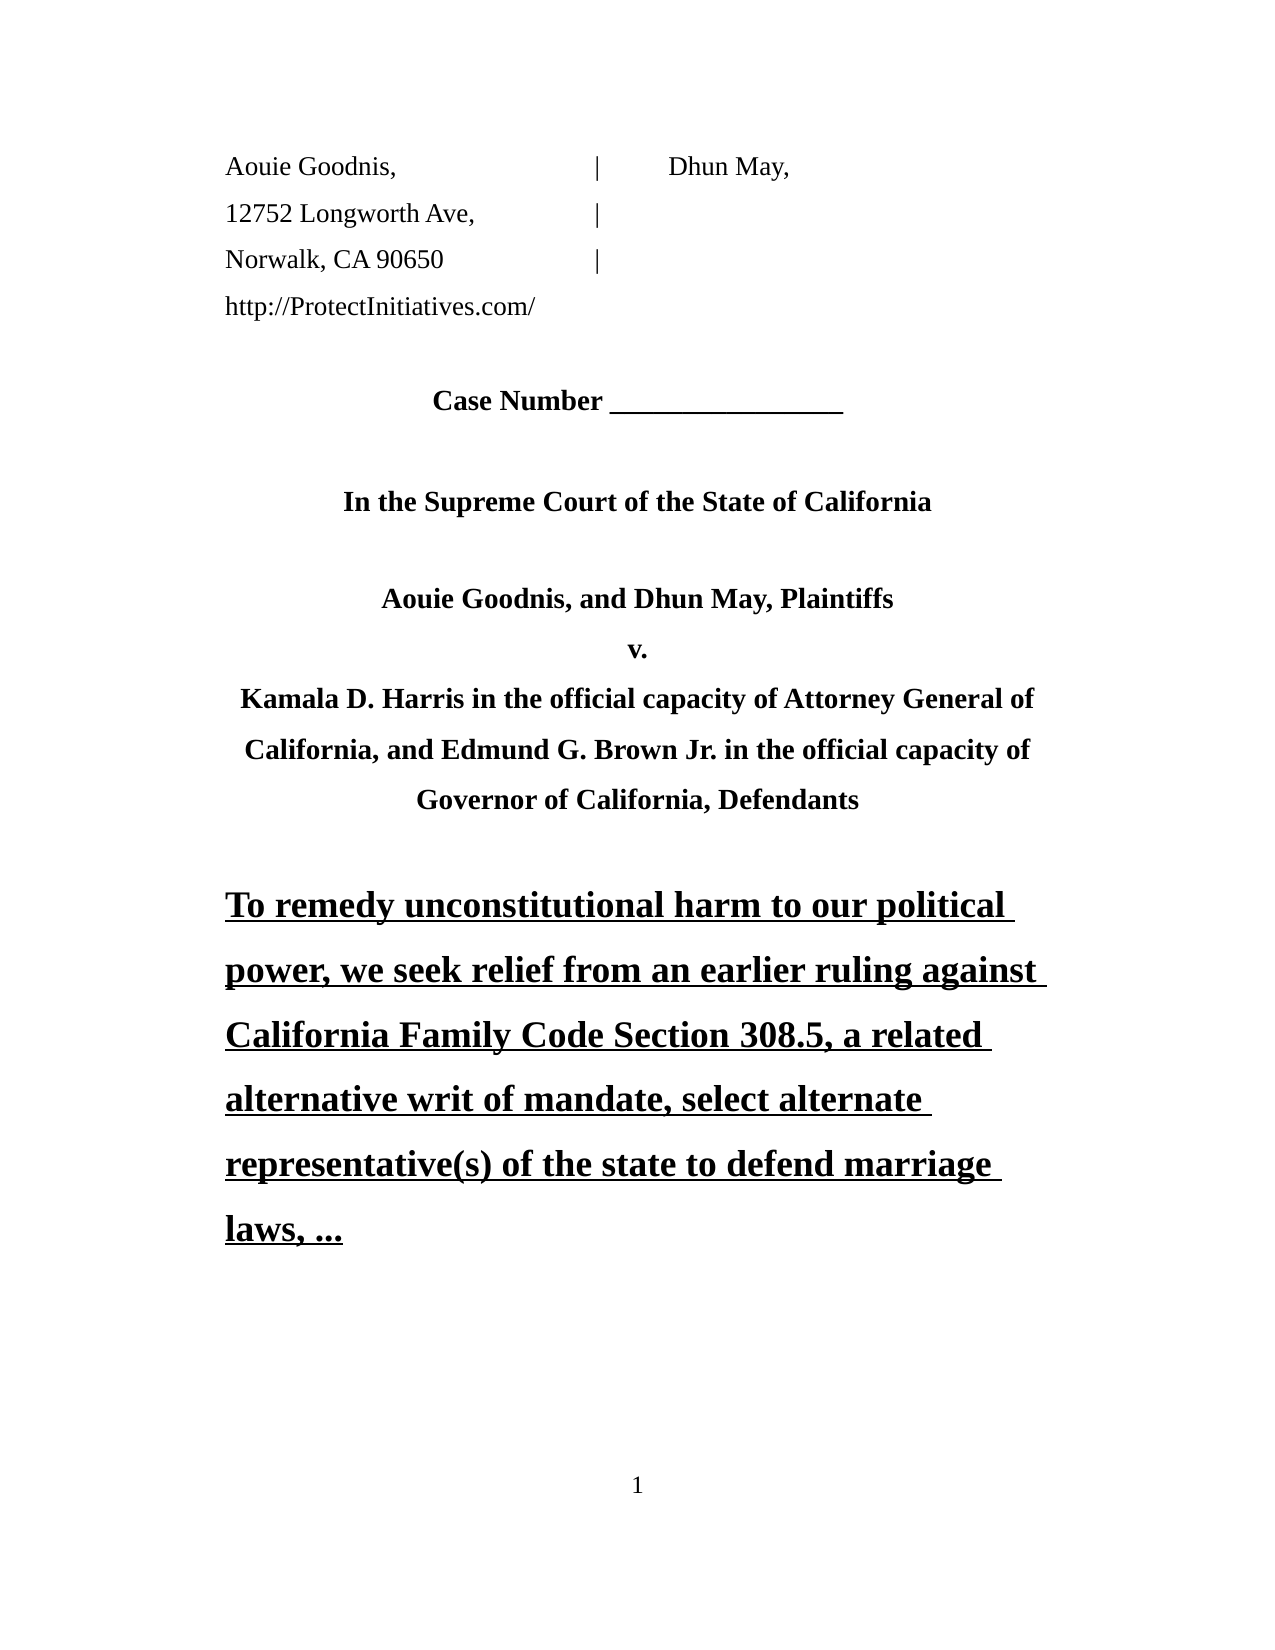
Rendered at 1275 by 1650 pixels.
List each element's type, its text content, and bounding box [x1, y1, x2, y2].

text http://ProtectInitiatives.com/ [225, 290, 1050, 321]
text To remedy unconstitutional harm to our political power, we seek relief from an earlier ruling against California Family Code Section 308.5, a related alternative writ of mandate, select alternate representative(s) of the state to defend marriage laws, ... [225, 883, 1050, 1249]
text Aouie Goodnis, | Dhun May, [225, 150, 1050, 181]
text Case Number ________________ [225, 383, 1050, 417]
text In the Supreme Court of the State of California [225, 484, 1050, 517]
text Aouie Goodnis, and Dhun May, Plaintiffs [225, 581, 1050, 614]
text Kamala D. Harris in the official capacity of Attorney General of California, and Edmund G. Brown Jr. in the official capacity of Governor of California, Defendants [225, 682, 1050, 816]
text Norwalk, CA 90650 | [225, 243, 1050, 274]
text v. [225, 631, 1050, 665]
text 12752 Longworth Ave, | [225, 197, 1050, 228]
